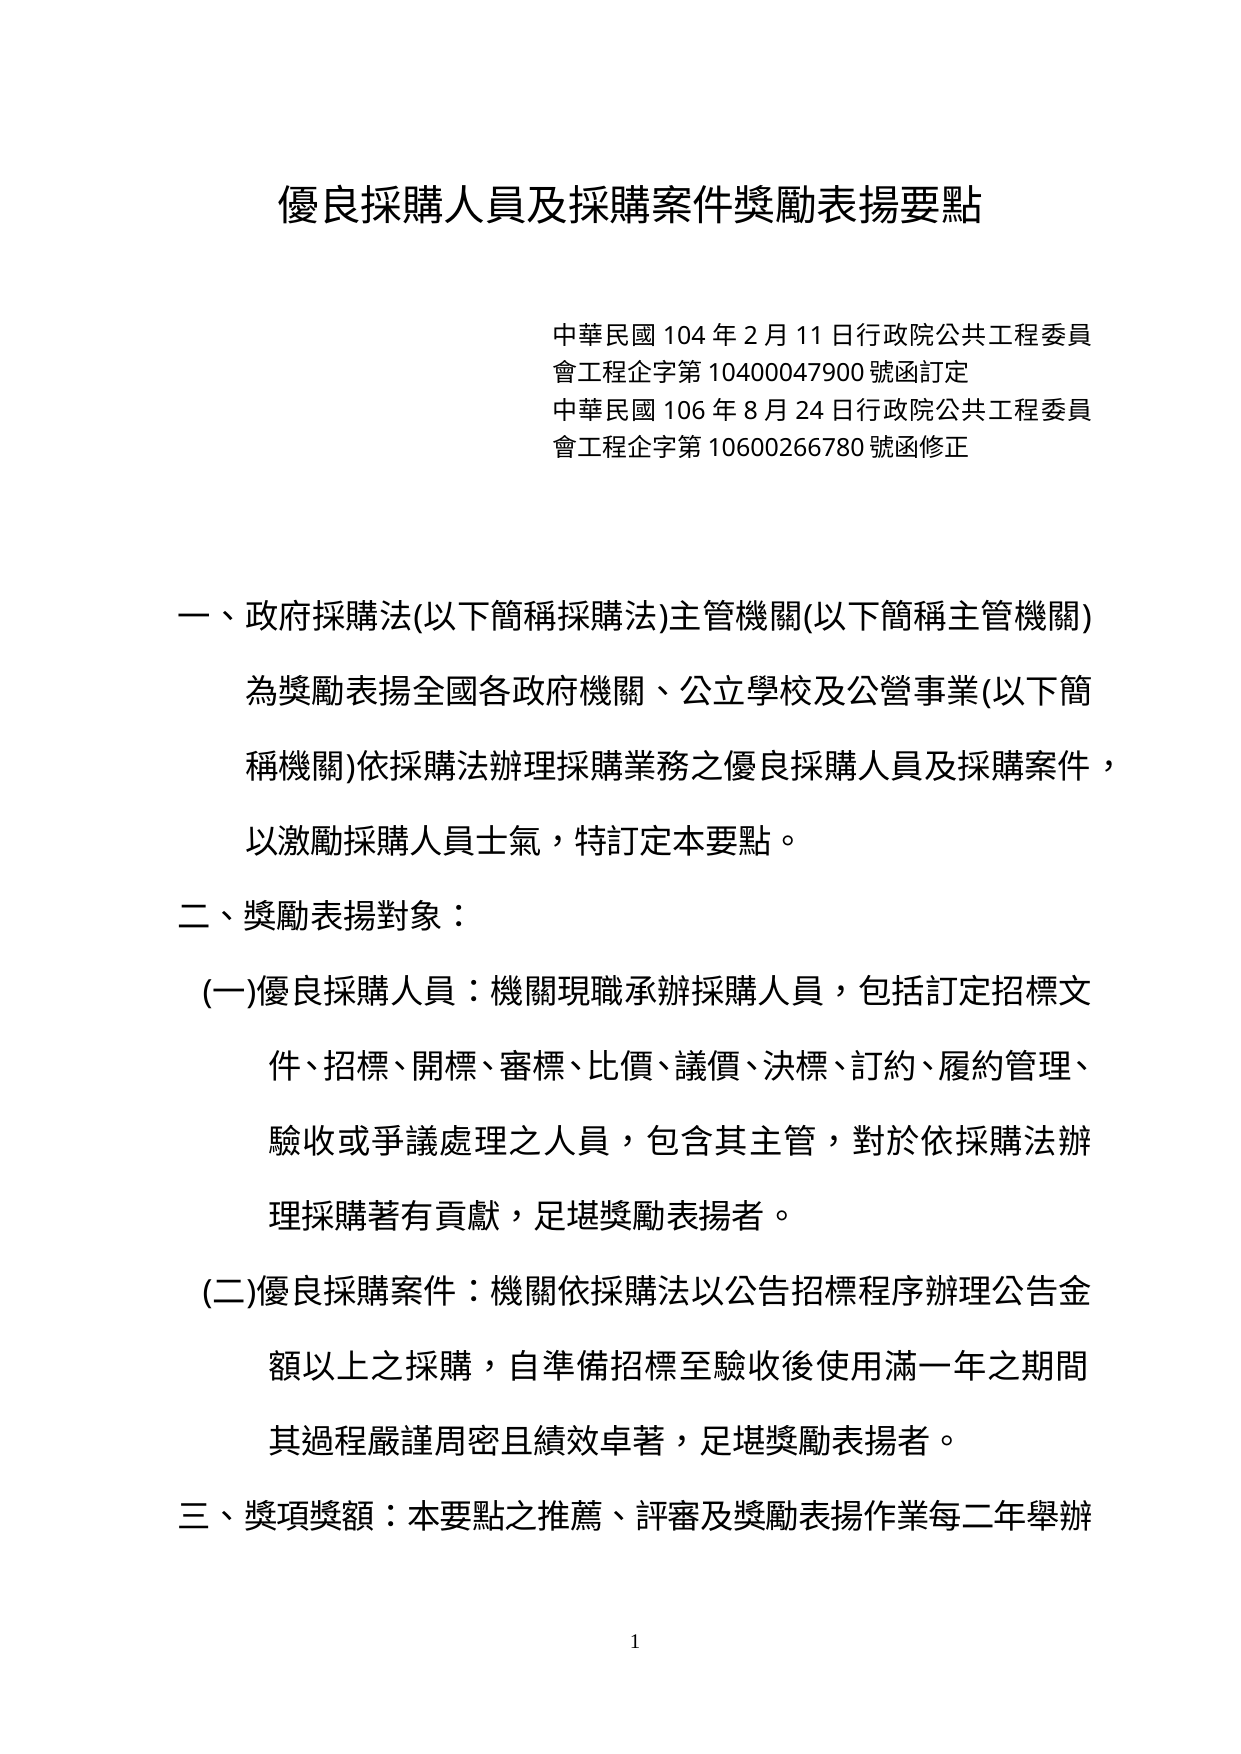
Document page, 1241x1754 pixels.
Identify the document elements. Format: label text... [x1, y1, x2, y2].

text (一)優良採購人員：機關現職承辦採購人員，包括訂定招標文件、招標、開標、審標、比價、議價、決標、訂約、履約管理、驗收或爭議處理之人員，包含其主管，對於依採購法辦理採購著有貢獻，足堪獎勵表揚者。 [202, 952, 1092, 1252]
text 一、政府採購法(以下簡稱採購法)主管機關(以下簡稱主管機關)為獎勵表揚全國各政府機關、公立學校及公營事業(以下簡稱機關)依採購法辦理採購業務之優良採購人員及採購案件，以激勵採購人員士氣，特訂定本要點。 [177, 577, 1092, 877]
text 優良採購人員及採購案件獎勵表揚要點 [177, 164, 1092, 239]
text 中華民國104年2月11日行政院公共工程委員會工程企字第10400047900號函訂定 [552, 277, 1092, 389]
text 三、獎項獎額：本要點之推薦、評審及獎勵表揚作業每二年舉辦 [177, 1477, 1092, 1552]
text 二、獎勵表揚對象： [177, 877, 1092, 952]
text 中華民國106年8月24日行政院公共工程委員會工程企字第10600266780號函修正 [552, 389, 1092, 464]
text (二)優良採購案件：機關依採購法以公告招標程序辦理公告金額以上之採購，自準備招標至驗收後使用滿一年之期間，其過程嚴謹周密且績效卓著，足堪獎勵表揚者。 [202, 1252, 1092, 1477]
